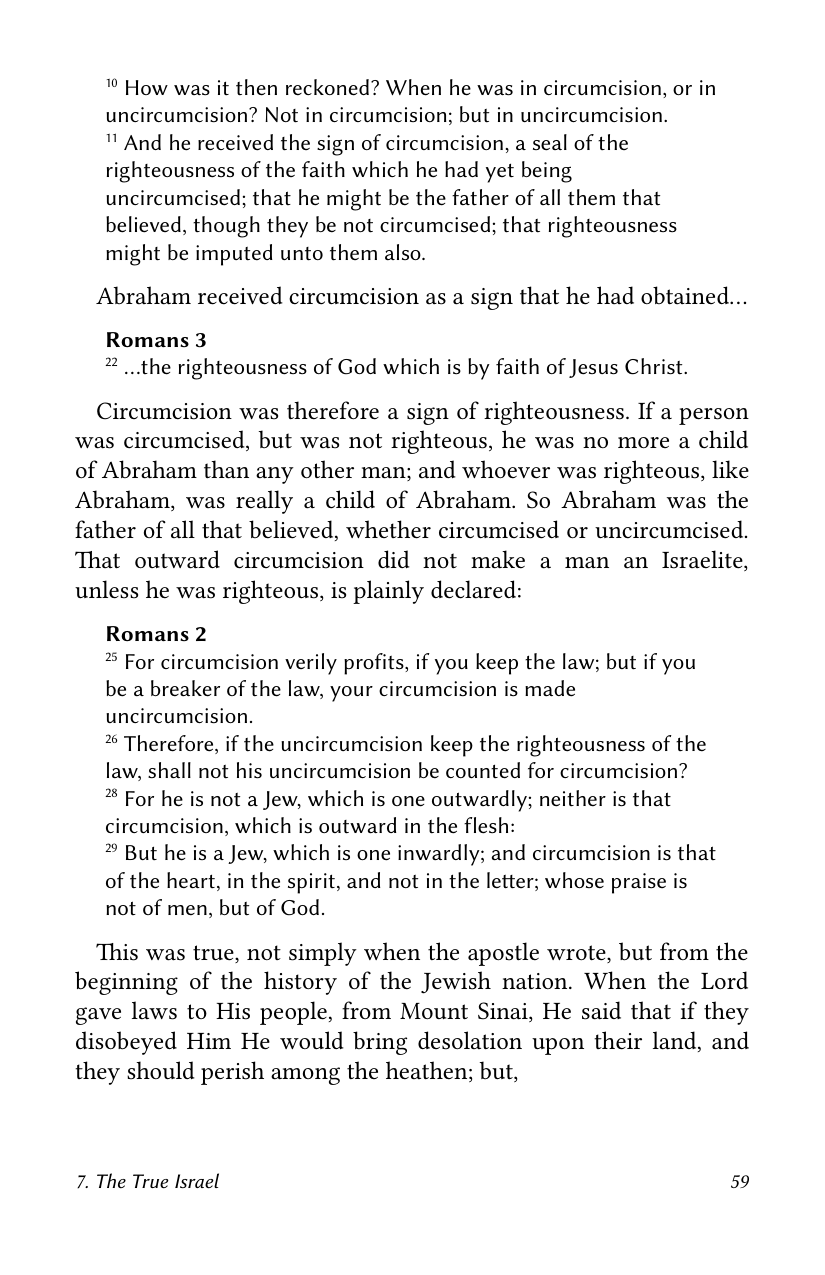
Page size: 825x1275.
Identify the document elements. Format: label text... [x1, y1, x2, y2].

text 11 And he received the sign of circumcision, a seal of the righteousness of the faith which he had yet being uncircumcised; that he might be the father of all them that believed, though they be not circumcised; that righteousness might be imputed unto them also. [105, 130, 720, 266]
text This was true, not simply when the apostle wrote, but from the beginning of the history of the Jewish nation. When the Lord gave laws to His people, from Mount Sinai, He said that if they disobeyed Him He would bring desolation upon their land, and they should perish among the heathen; but, [75, 937, 750, 1086]
text 28 For he is not a Jew, which is one outwardly; neither is that circumcision, which is outward in the flesh: [105, 786, 720, 839]
text Romans 2 [105, 621, 750, 647]
text 22 ...the righteousness of God which is by faith of Jesus Christ. [105, 354, 720, 380]
text Circumcision was therefore a sign of righteousness. If a person was circumcised, but was not righteous, he was no more a child of Abraham than any other man; and whoever was righteous, like Abraham, was really a child of Abraham. So Abraham was the father of all that believed, whether circumcised or uncircumcised. That outward circumcision did not make a man an Israelite, unless he was righteous, is plainly declared: [75, 397, 750, 604]
text 26 Therefore, if the uncircumcision keep the righteousness of the law, shall not his uncircumcision be counted for circumcision? [105, 731, 720, 784]
text 25 For circumcision verily profits, if you keep the law; but if you be a breaker of the law, your circumcision is made uncircumcision. [105, 648, 720, 729]
text 29 But he is a Jew, which is one inwardly; and circumcision is that of the heart, in the spirit, and not in the letter; whose praise is not of men, but of God. [105, 840, 720, 921]
text Romans 3 [105, 327, 750, 353]
text 10 How was it then reckoned? When he was in circumcision, or in uncircumcision? Not in circumcision; but in uncircumcision. [105, 75, 720, 128]
text Abraham received circumcision as a sign that he had obtained... [75, 282, 750, 310]
